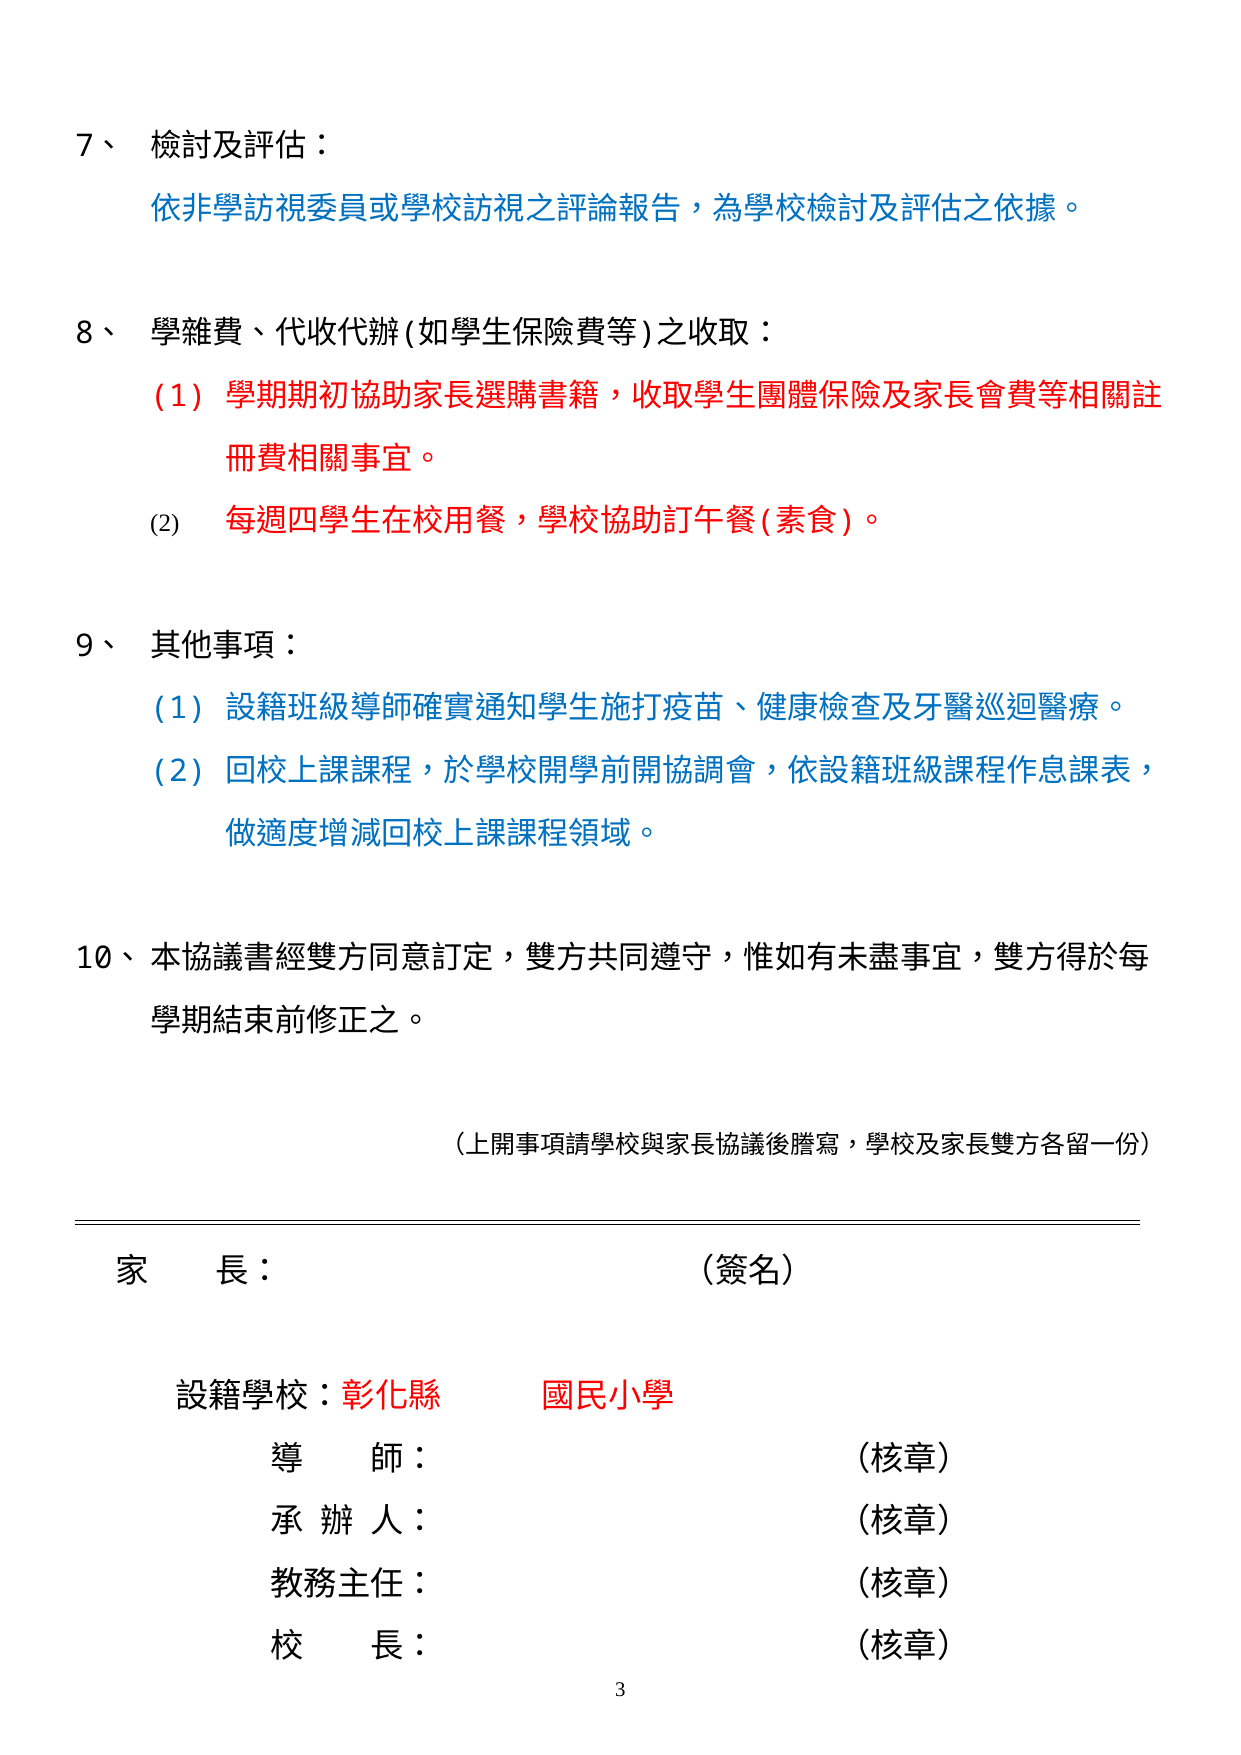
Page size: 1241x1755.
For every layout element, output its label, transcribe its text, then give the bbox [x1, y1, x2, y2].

text 家 長： （簽名） [75, 1226, 1165, 1289]
list 學期期初協助家長選購書籍，收取學生團體保險及家長會費等相關註冊費相關事宜。 [150, 351, 1165, 476]
text （上開事項請學校與家長協議後謄寫，學校及家長雙方各留一份） [75, 1101, 1165, 1164]
text 承 辦 人： （核章） [75, 1476, 1165, 1539]
list 檢討及評估： [75, 101, 1165, 164]
list 每週四學生在校用餐，學校協助訂午餐(素食)。 [150, 476, 1165, 539]
text 依非學訪視委員或學校訪視之評論報告，為學校檢討及評估之依據。 [150, 164, 1165, 226]
list 本協議書經雙方同意訂定，雙方共同遵守，惟如有未盡事宜，雙方得於每學期結束前修正之。 [75, 914, 1165, 1039]
text 教務主任： （核章） [75, 1539, 1165, 1601]
text 設籍學校：彰化縣 國民小學 [75, 1351, 1165, 1414]
list 學雜費、代收代辦(如學生保險費等)之收取： [75, 289, 1165, 351]
text 校 長： （核章） [75, 1601, 1165, 1664]
list 回校上課課程，於學校開學前開協調會，依設籍班級課程作息課表，做適度增減回校上課課程領域。 [150, 726, 1165, 851]
list 其他事項： [75, 601, 1165, 664]
list 設籍班級導師確實通知學生施打疫苗、健康檢查及牙醫巡迴醫療。 [150, 664, 1165, 726]
text 導 師： （核章） [75, 1414, 1165, 1476]
